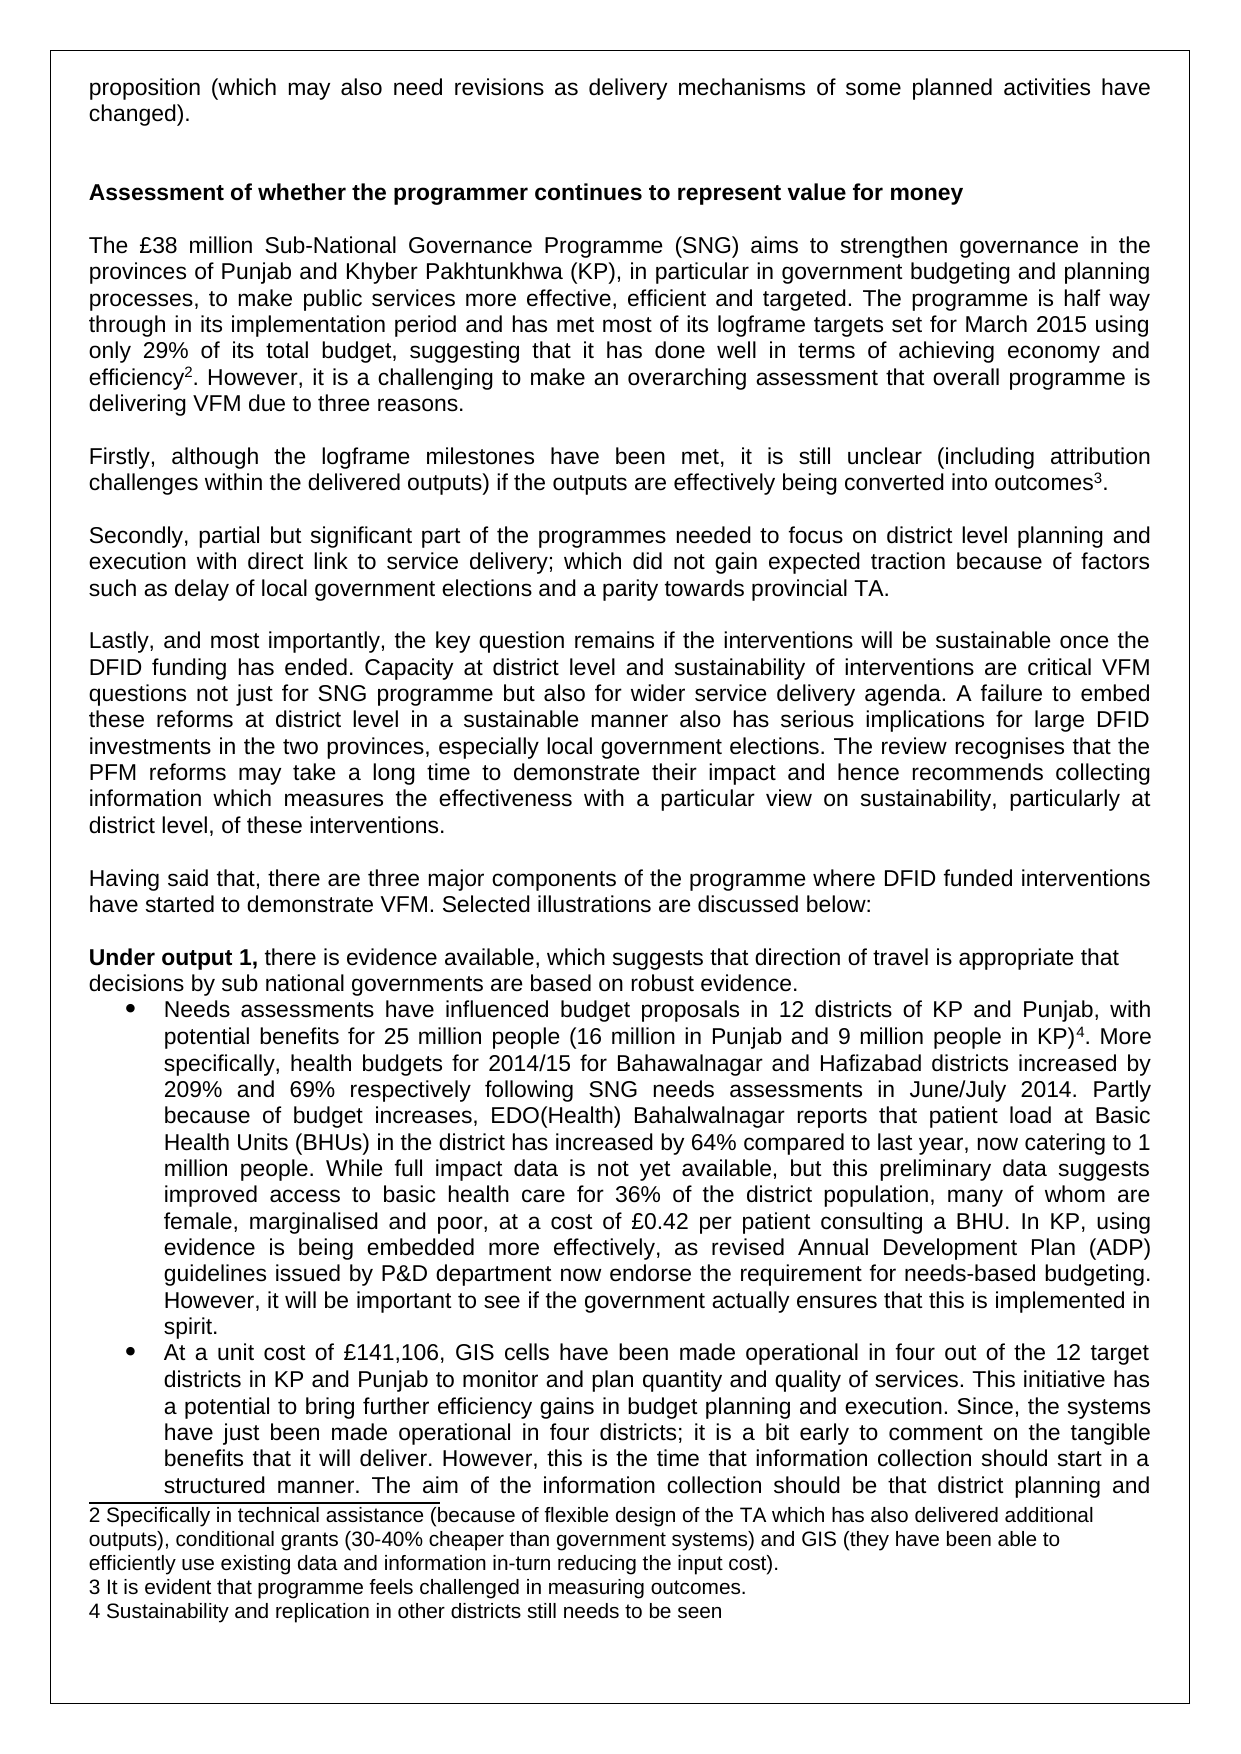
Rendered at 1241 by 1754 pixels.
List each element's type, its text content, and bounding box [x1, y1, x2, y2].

list Needs assessments have influenced budget proposals in 12 districts of KP and Punjab, with potential benefits for 25 million people (16 million in Punjab and 9 million people in KP). More specifically, health budgets for 2014/15 for Bahawalnagar and Hafizabad districts increased by 209% and 69% respectively following SNG needs assessments in June/July 2014. Partly because of budget increases, EDO(Health) Bahalwalnagar reports that patient load at Basic Health Units (BHUs) in the district has increased by 64% compared to last year, now catering to 1 million people. While full impact data is not yet available, but this preliminary data suggests improved access to basic health care for 36% of the district population, many of whom are female, marginalised and poor, at a cost of £0.42 per patient consulting a BHU. In KP, using evidence is being embedded more effectively, as revised Annual Development Plan (ADP) guidelines issued by P&D department now endorse the requirement for needs-based budgeting. However, it will be important to see if the government actually ensures that this is implemented in spirit. [126, 996, 1152, 1339]
text Under output 1, there is evidence available, which suggests that direction of travel is appropriate that decisions by sub national governments are based on robust evidence. [89, 943, 1152, 996]
text Assessment of whether the programmer continues to represent value for money [89, 179, 1152, 206]
text Specifically in technical assistance (because of flexible design of the TA which has also delivered additional outputs), conditional grants (30-40% cheaper than government systems) and GIS (they have been able to efficiently use existing data and information in-turn reducing the input cost). [89, 1503, 1152, 1575]
text Having said that, there are three major components of the programme where DFID funded interventions have started to demonstrate VFM. Selected illustrations are discussed below: [89, 864, 1152, 917]
text Secondly, partial but significant part of the programmes needed to focus on district level planning and execution with direct link to service delivery; which did not gain expected traction because of factors such as delay of local government elections and a parity towards provincial TA. [89, 522, 1152, 601]
text It is evident that programme feels challenged in measuring outcomes. [89, 1575, 1152, 1599]
text The £38 million Sub-National Governance Programme (SNG) aims to strengthen governance in the provinces of Punjab and Khyber Pakhtunkhwa (KP), in particular in government budgeting and planning processes, to make public services more effective, efficient and targeted. The programme is half way through in its implementation period and has met most of its logframe targets set for March 2015 using only 29% of its total budget, suggesting that it has done well in terms of achieving economy and efficiency. However, it is a challenging to make an overarching assessment that overall programme is delivering VFM due to three reasons. [89, 232, 1152, 416]
text Firstly, although the logframe milestones have been met, it is still unclear (including attribution challenges within the delivered outputs) if the outputs are effectively being converted into outcomes. [89, 443, 1152, 496]
list Sustainability and replication in other districts still needs to be seen [89, 1599, 1152, 1623]
list At a unit cost of £141,106, GIS cells have been made operational in four out of the 12 target districts in KP and Punjab to monitor and plan quantity and quality of services. This initiative has a potential to bring further efficiency gains in budget planning and execution. Since, the systems have just been made operational in four districts; it is a bit early to comment on the tangible benefits that it will deliver. However, this is the time that information collection should start in a structured manner. The aim of the information collection should be that district planning and [126, 1339, 1152, 1498]
text proposition (which may also need revisions as delivery mechanisms of some planned activities have changed). [89, 74, 1152, 127]
text Lastly, and most importantly, the key question remains if the interventions will be sustainable once the DFID funding has ended. Capacity at district level and sustainability of interventions are critical VFM questions not just for SNG programme but also for wider service delivery agenda. A failure to embed these reforms at district level in a sustainable manner also has serious implications for large DFID investments in the two provinces, especially local government elections. The review recognises that the PFM reforms may take a long time to demonstrate their impact and hence recommends collecting information which measures the effectiveness with a particular view on sustainability, particularly at district level, of these interventions. [89, 627, 1152, 838]
